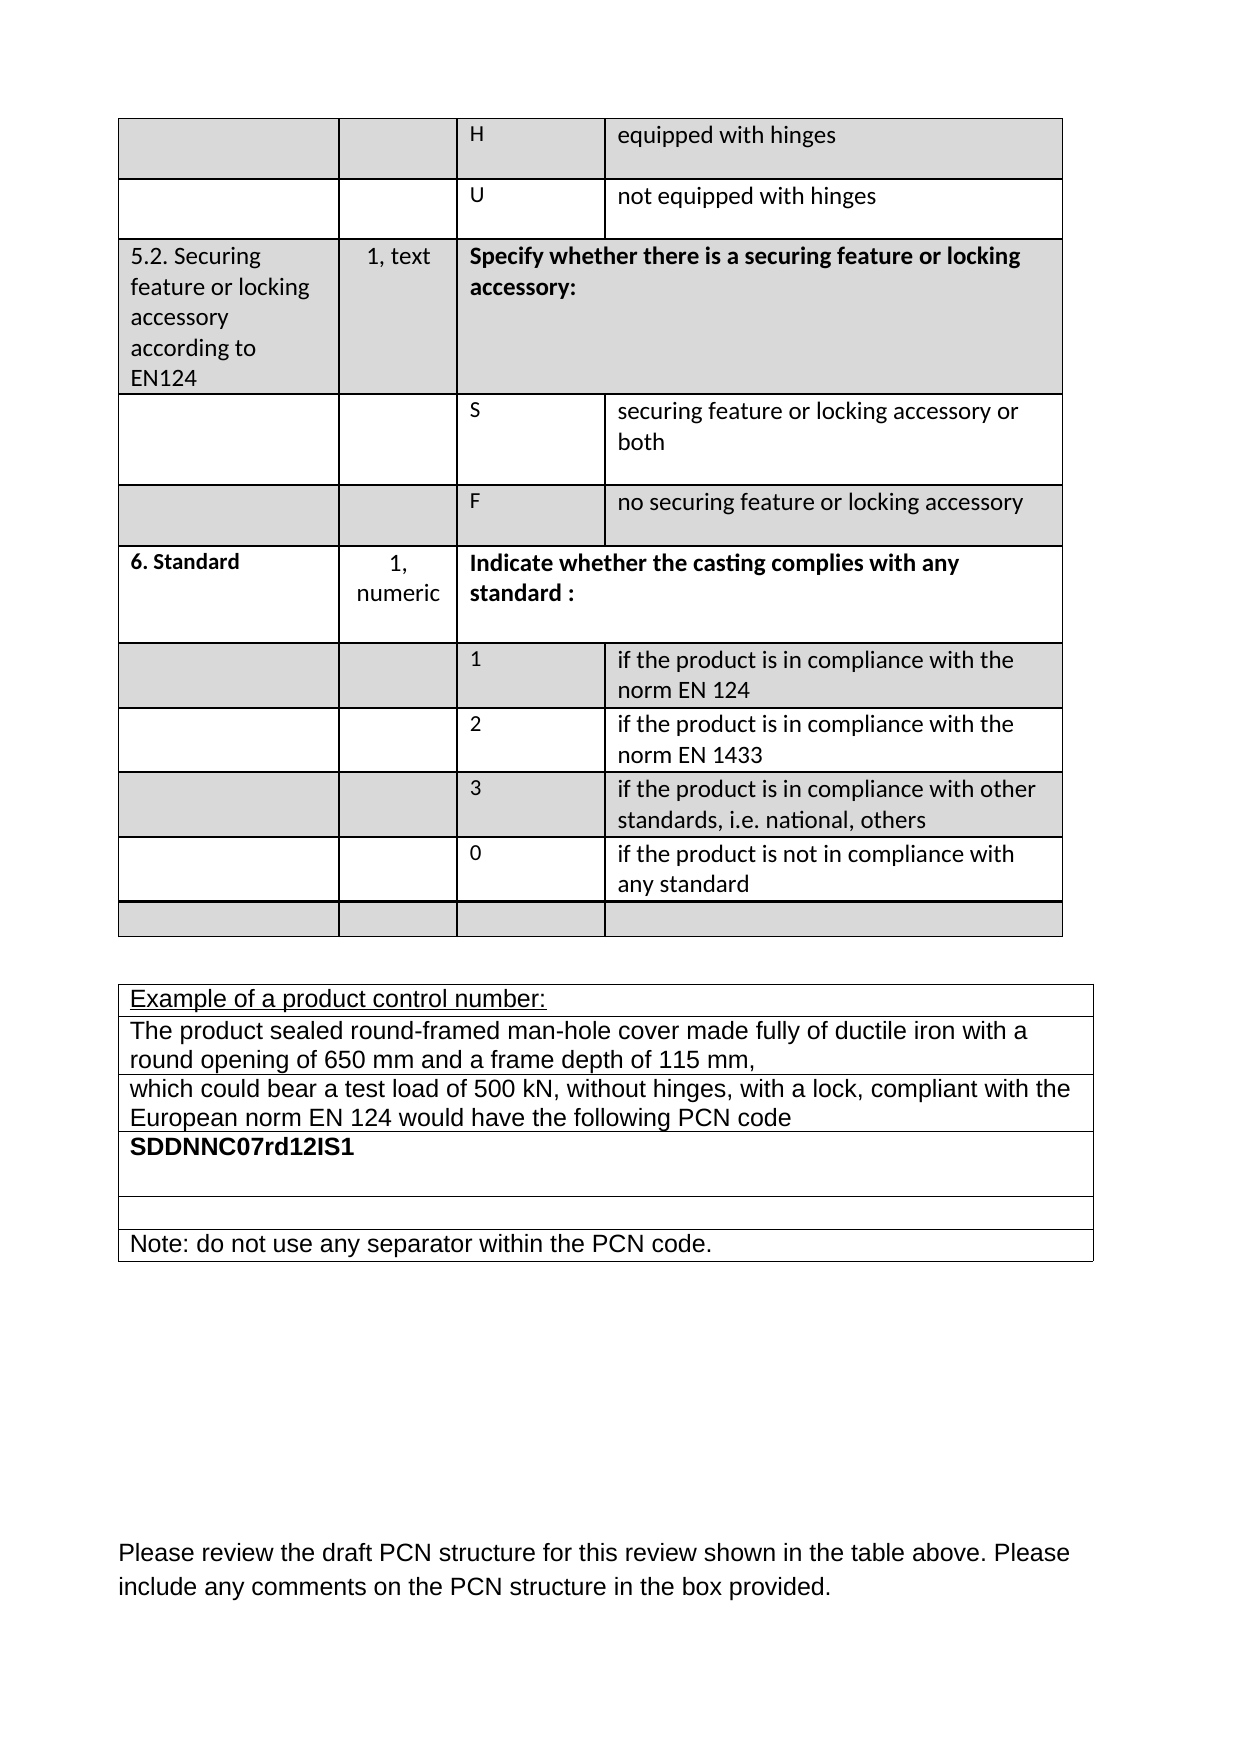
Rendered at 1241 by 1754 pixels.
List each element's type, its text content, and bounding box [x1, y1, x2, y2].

table_cell if the product is not in compliance with any standard [606, 838, 1062, 900]
table_cell H [458, 119, 604, 178]
table_cell [119, 486, 338, 545]
table_cell [340, 119, 456, 178]
table_cell [340, 644, 456, 707]
table_cell equipped with hinges [606, 119, 1062, 178]
table_cell 6. Standard [119, 547, 338, 642]
table_cell if the product is in compliance with the norm EN 1433 [606, 709, 1062, 771]
table_cell [340, 395, 456, 484]
table_cell [340, 903, 456, 936]
table_cell F [458, 486, 604, 545]
table_cell 2 [458, 709, 604, 771]
table_cell [119, 709, 338, 771]
table_cell securing feature or locking accessory or both [606, 395, 1062, 484]
table_cell S [458, 395, 604, 484]
table_cell U [458, 180, 604, 238]
table_cell [119, 395, 338, 484]
table_cell [119, 119, 338, 178]
table_cell [340, 709, 456, 771]
table_cell 3 [458, 773, 604, 836]
table_cell no securing feature or locking accessory [606, 486, 1062, 545]
table_header Example of a product control number: [119, 985, 1093, 1016]
table_cell [458, 903, 604, 936]
table_cell [340, 838, 456, 900]
table_cell 0 [458, 838, 604, 900]
table_cell 1, numeric [340, 547, 456, 642]
table_cell [119, 644, 338, 707]
table_cell which could bear a test load of 500 kN, without hinges, with a lock, compliant with the European norm EN 124 would have the following PCN code [119, 1075, 1093, 1131]
table_cell if the product is in compliance with other standards, i.e. national, others [606, 773, 1062, 836]
table_cell [119, 1197, 1093, 1229]
table_cell 1, text [340, 240, 456, 393]
table_cell [340, 773, 456, 836]
table_cell [606, 903, 1062, 936]
table_cell [119, 838, 338, 900]
table_cell The product sealed round-framed man-hole cover made fully of ductile iron with a round opening of 650 mm and a frame depth of 115 mm, [119, 1017, 1093, 1074]
table_cell Note: do not use any separator within the PCN code. [119, 1230, 1093, 1261]
text Please review the draft PCN structure for this review shown in the table above. Please include any comments on the PCN structure in the box provided. [118, 1538, 1122, 1602]
table_cell not equipped with hinges [606, 180, 1062, 238]
table_cell [119, 180, 338, 238]
table_cell 1 [458, 644, 604, 707]
table_cell [340, 486, 456, 545]
table_cell SDDNNC07rd12IS1 [119, 1132, 1093, 1196]
table_cell [119, 773, 338, 836]
table_cell [340, 180, 456, 238]
table_cell Specify whether there is a securing feature or locking accessory: [458, 240, 1062, 393]
table_cell if the product is in compliance with the norm EN 124 [606, 644, 1062, 707]
table_cell [119, 903, 338, 936]
table_cell 5.2. Securing feature or locking accessory according to EN124 [119, 240, 338, 393]
table_cell Indicate whether the casting complies with any standard : [458, 547, 1062, 642]
